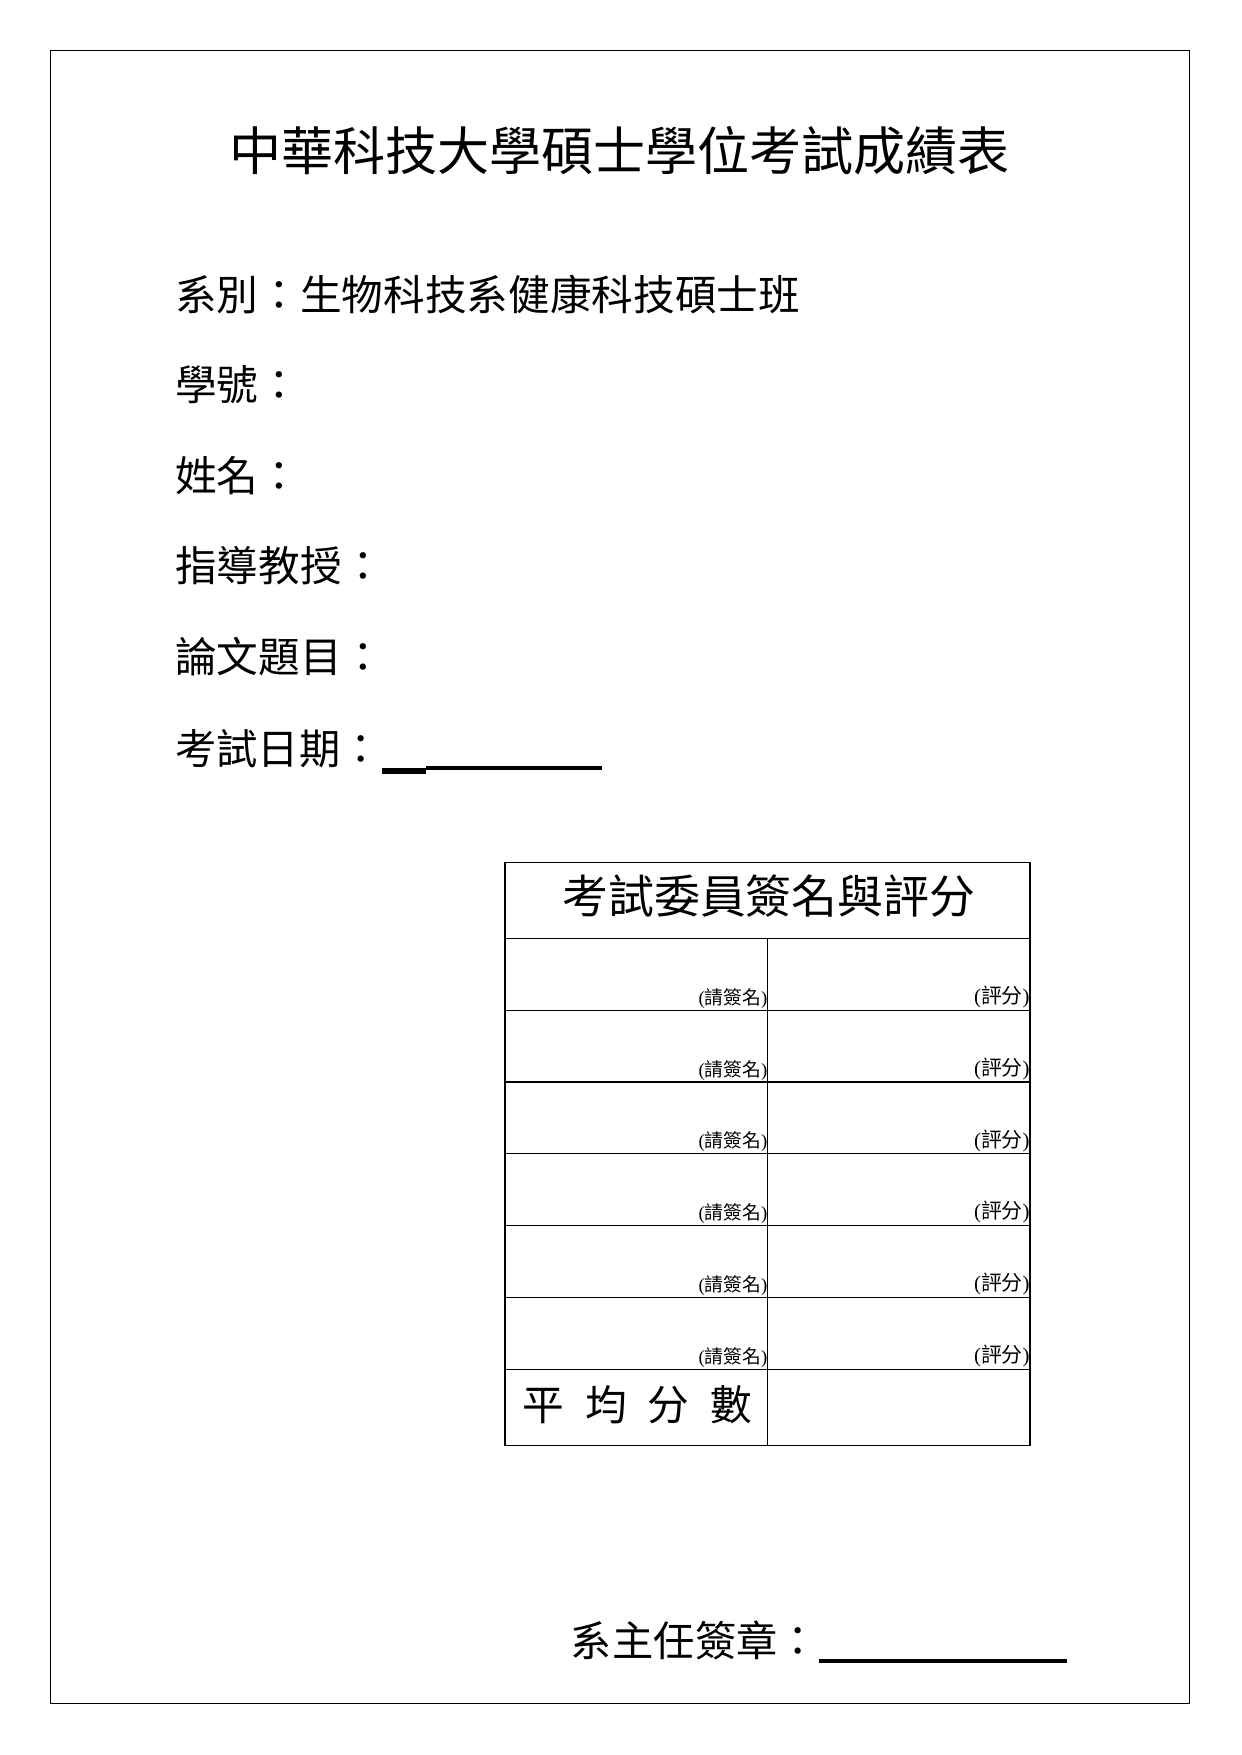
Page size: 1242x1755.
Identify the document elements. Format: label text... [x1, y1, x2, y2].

text 指導教授： [175, 533, 1067, 593]
table_cell 平 均 分 數 [506, 1370, 767, 1445]
text 論文題目： [175, 624, 1067, 684]
table_cell (評分) [768, 1298, 1029, 1369]
text 系主任簽章： [175, 1608, 1067, 1670]
text 姓名： [175, 443, 1067, 503]
table_header 考試委員簽名與評分 [506, 863, 1029, 938]
table_cell (請簽名) [506, 1011, 767, 1081]
table_cell (評分) [768, 1226, 1029, 1297]
text 系別：生物科技系健康科技碩士班 [175, 262, 1067, 322]
table_cell (評分) [768, 1154, 1029, 1225]
table_cell (請簽名) [506, 1298, 767, 1369]
table_cell (請簽名) [506, 1083, 767, 1153]
table_cell [768, 1370, 1029, 1445]
table_cell (評分) [768, 1083, 1029, 1153]
text 學號： [175, 352, 1067, 413]
table_cell (請簽名) [506, 1226, 767, 1297]
table_cell (請簽名) [506, 1154, 767, 1225]
table_cell (評分) [768, 1011, 1029, 1081]
text 中華科技大學碩士學位考試成績表 [229, 119, 1069, 185]
table_cell (評分) [768, 939, 1029, 1009]
text 考試日期： [175, 714, 1067, 776]
table_cell (請簽名) [506, 939, 767, 1009]
